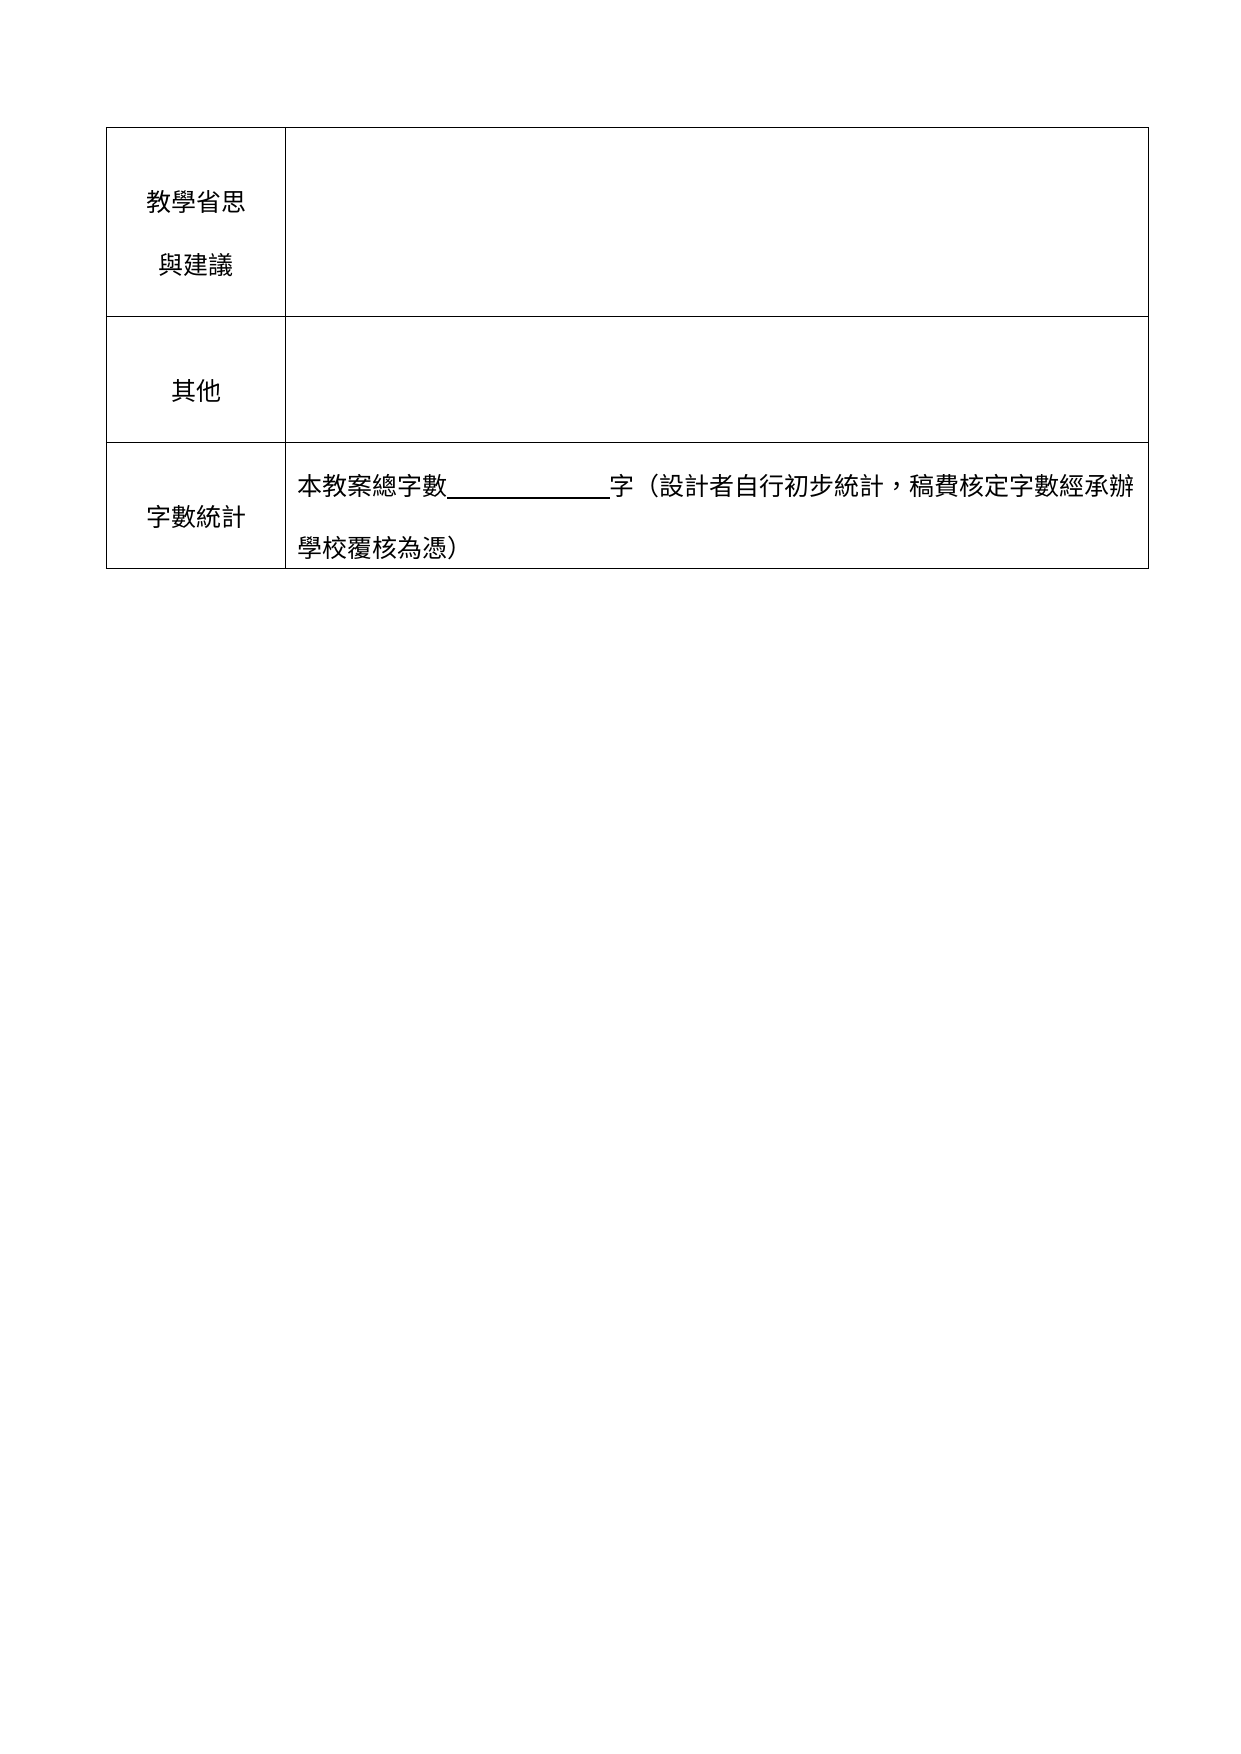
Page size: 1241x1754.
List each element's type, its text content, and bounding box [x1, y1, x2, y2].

table_cell 其他 [107, 317, 285, 442]
table_cell 教學省思 與建議 [107, 128, 285, 316]
table_cell [286, 317, 1148, 442]
table_cell 本教案總字數 字（設計者自行初步統計，稿費核定字數經承辦學校覆核為憑） [286, 443, 1148, 568]
table_cell 字數統計 [107, 443, 285, 568]
table_cell [286, 128, 1148, 316]
